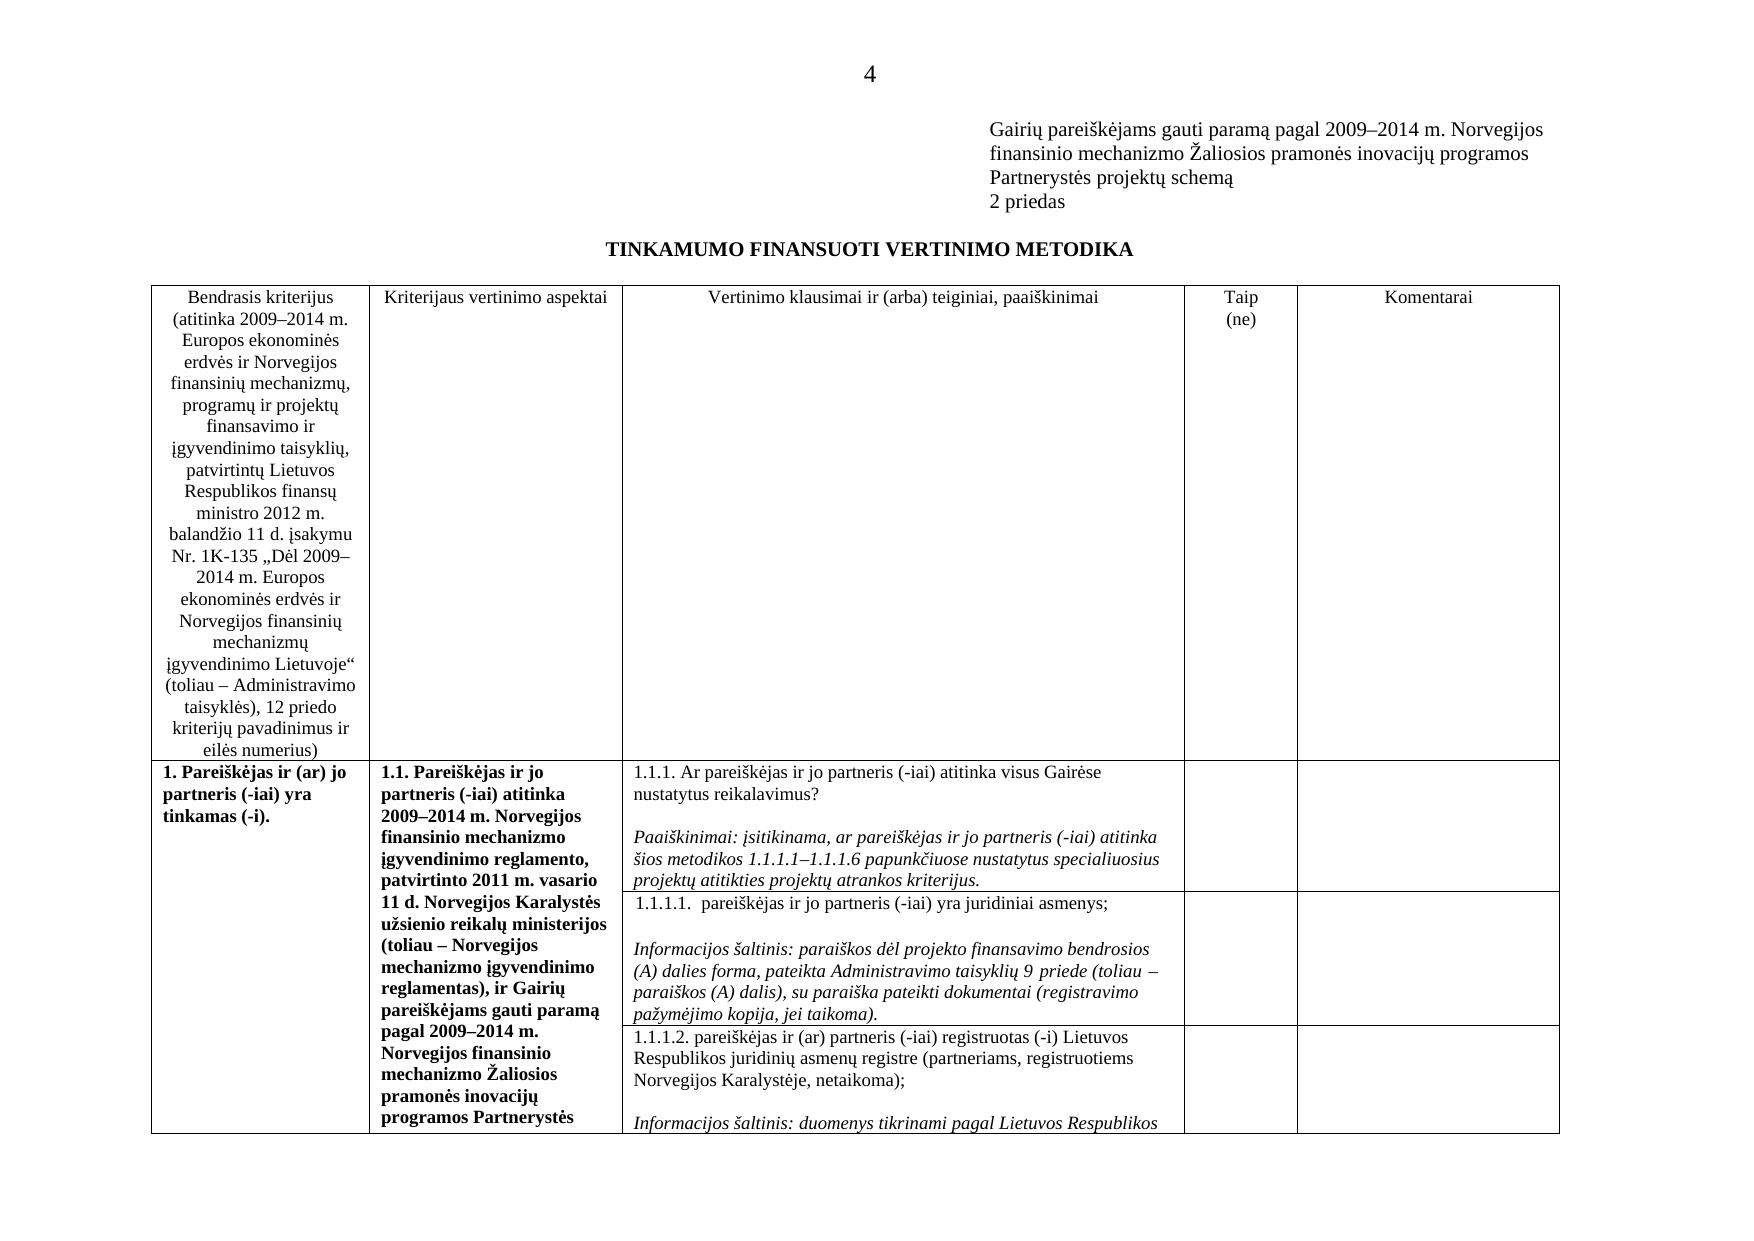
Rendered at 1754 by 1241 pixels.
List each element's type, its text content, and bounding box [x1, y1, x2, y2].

table_header Vertinimo klausimai ir (arba) teiginiai, paaiškinimai [623, 286, 1184, 760]
table_header Kriterijaus vertinimo aspektai [370, 286, 622, 760]
table_cell 1.1. Pareiškėjas ir jo partneris (-iai) atitinka 2009–2014 m. Norvegijos finansinio mechanizmo įgyvendinimo reglamento, patvirtinto 2011 m. vasario 11 d. Norvegijos Karalystės užsienio reikalų ministerijos (toliau – Norvegijos mechanizmo įgyvendinimo reglamentas), ir Gairių pareiškėjams gauti paramą pagal 2009–2014 m. Norvegijos finansinio mechanizmo Žaliosios pramonės inovacijų programos Partnerystės [370, 761, 622, 1133]
table_cell [1185, 892, 1297, 1024]
text finansinio mechanizmo Žaliosios pramonės inovacijų programos [989, 141, 1577, 165]
text Gairių pareiškėjams gauti paramą pagal 2009–2014 m. Norvegijos [989, 117, 1577, 141]
table_cell [1298, 1026, 1559, 1133]
table_cell [1298, 892, 1559, 1024]
table_cell 1. Pareiškėjas ir (ar) jo partneris (-iai) yra tinkamas (-i). [152, 761, 369, 1133]
text Partnerystės projektų schemą [989, 165, 1577, 189]
table_cell 1.1.1.1. pareiškėjas ir jo partneris (-iai) yra juridiniai asmenys; Informacijos šaltinis: paraiškos dėl projekto finansavimo bendrosios (A) dalies forma, pateikta Administravimo taisyklių 9 priede (toliau – paraiškos (A) dalis), su paraiška pateikti dokumentai (registravimo pažymėjimo kopija, jei taikoma). [623, 892, 1184, 1024]
text 2 priedas [989, 189, 1577, 213]
table_header Taip (ne) [1185, 286, 1297, 760]
table_cell [1298, 761, 1559, 891]
table_header Komentarai [1298, 286, 1559, 760]
text Tinkamumo finansuoti vertinimo metodika [162, 237, 1577, 261]
table_cell [1185, 761, 1297, 891]
table_cell 1.1.1. Ar pareiškėjas ir jo partneris (-iai) atitinka visus Gairėse nustatytus reikalavimus? Paaiškinimai: įsitikinama, ar pareiškėjas ir jo partneris (-iai) atitinka šios metodikos 1.1.1.1–1.1.1.6 papunkčiuose nustatytus specialiuosius projektų atitikties projektų atrankos kriterijus. [623, 761, 1184, 891]
table_header Bendrasis kriterijus (atitinka 2009–2014 m. Europos ekonominės erdvės ir Norvegijos finansinių mechanizmų, programų ir projektų finansavimo ir įgyvendinimo taisyklių, patvirtintų Lietuvos Respublikos finansų ministro 2012 m. balandžio 11 d. įsakymu Nr. 1K-135 „Dėl 2009–2014 m. Europos ekonominės erdvės ir Norvegijos finansinių mechanizmų įgyvendinimo Lietuvoje“ (toliau – Administravimo taisyklės), 12 priedo kriterijų pavadinimus ir eilės numerius) [152, 286, 369, 760]
table_cell 1.1.1.2. pareiškėjas ir (ar) partneris (-iai) registruotas (-i) Lietuvos Respublikos juridinių asmenų registre (partneriams, registruotiems Norvegijos Karalystėje, netaikoma); Informacijos šaltinis: duomenys tikrinami pagal Lietuvos Respublikos [623, 1026, 1184, 1133]
table_cell [1185, 1026, 1297, 1133]
